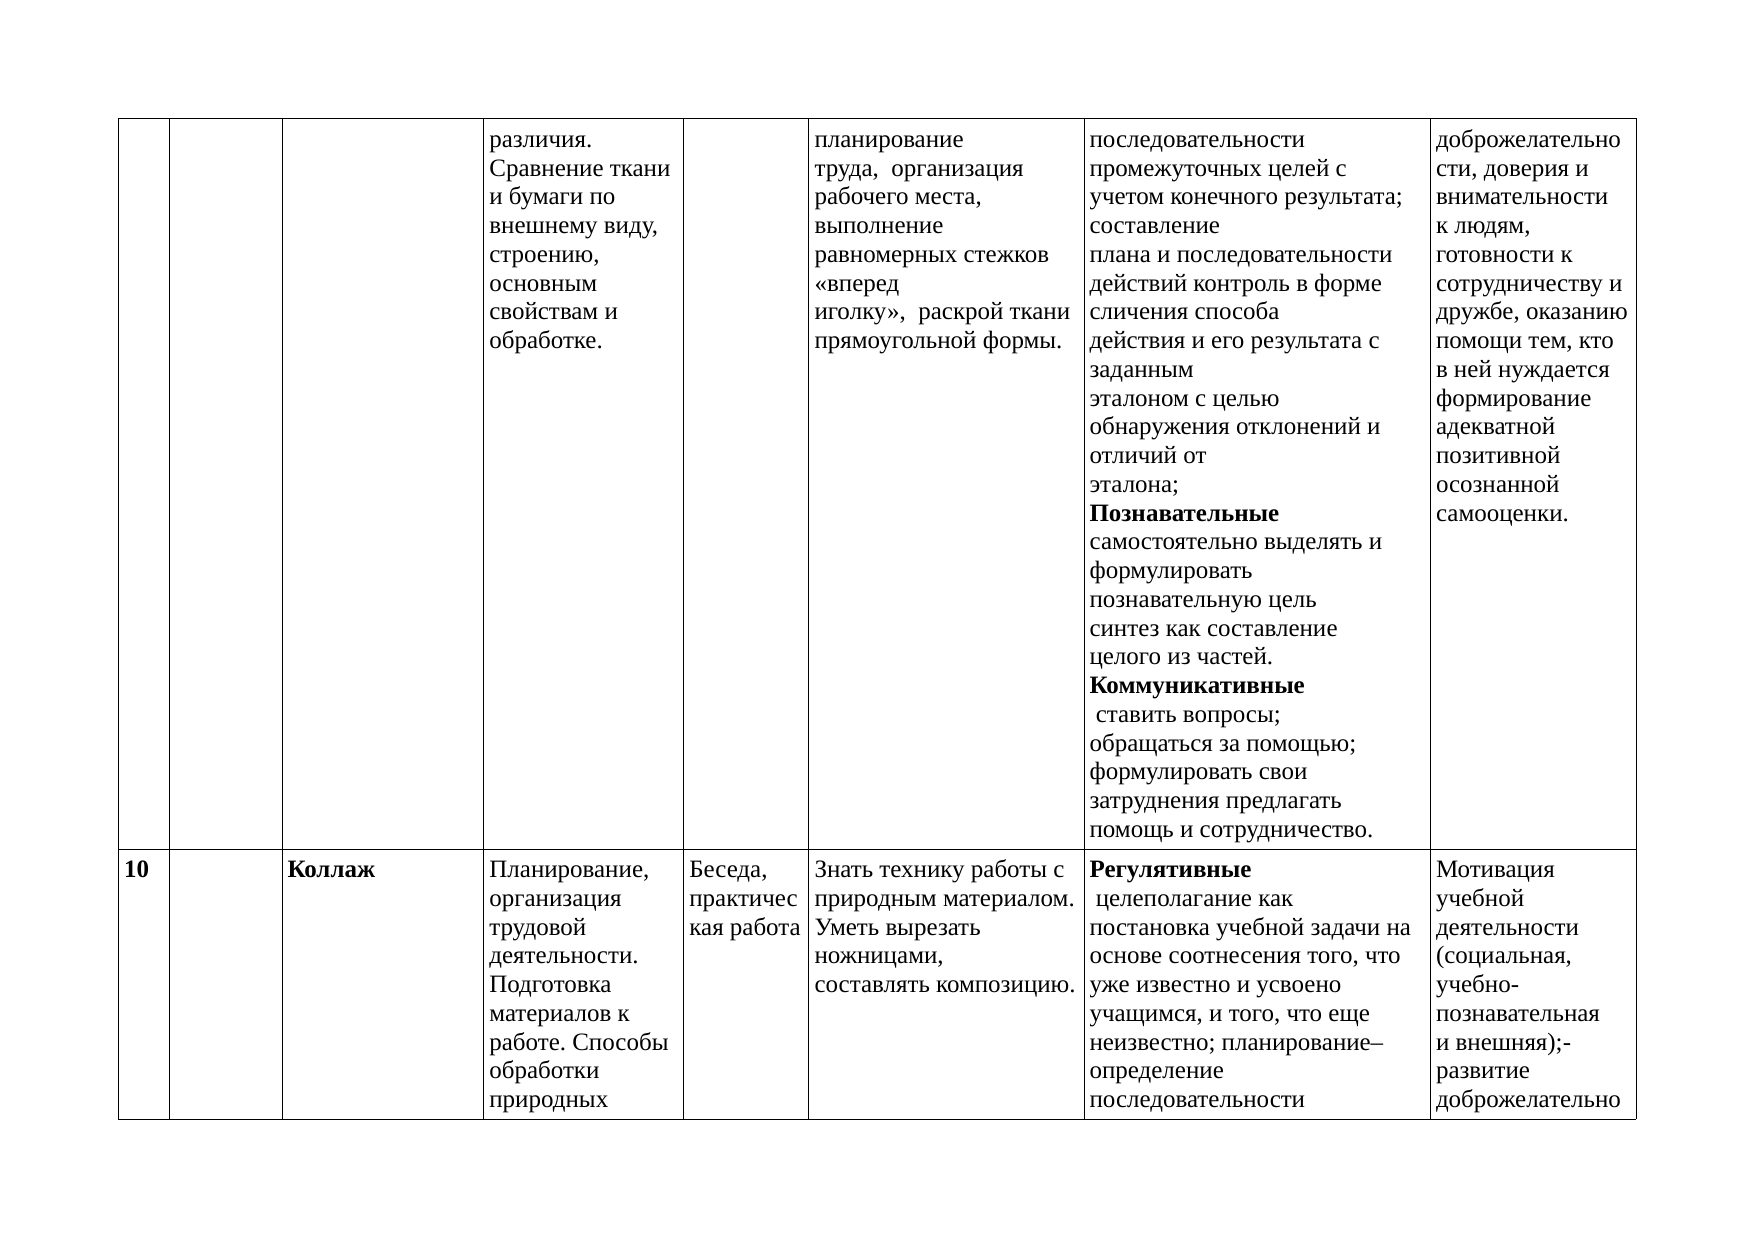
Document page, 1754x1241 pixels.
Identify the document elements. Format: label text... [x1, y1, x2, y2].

table_cell планирование труда, организация рабочего места, выполнение равномерных стежков «вперед иголку», раскрой ткани прямоугольной формы. [809, 119, 1084, 848]
table_cell [684, 119, 808, 848]
table_cell Коллаж [283, 850, 483, 1119]
table_cell различия. Сравнение ткани и бумаги по внешнему виду, строению, основным свойствам и обработке. [484, 119, 683, 848]
table_cell Регулятивные целеполагание как постановка учебной задачи на основе соотнесения того, что уже известно и усвоено учащимся, и того, что еще неизвестно; планирование– определение последовательности [1085, 850, 1430, 1119]
table_cell Беседа, практическая работа [684, 850, 808, 1119]
table_cell [170, 850, 282, 1119]
table_cell доброжелательности, доверия и внимательности к людям, готовности к сотрудничеству и дружбе, оказанию помощи тем, кто в ней нуждается формирование адекватной позитивной осознанной самооценки. [1431, 119, 1636, 848]
table_cell Мотивация учебной деятельности (социальная, учебно- познавательная и внешняя);- развитие доброжелательно [1431, 850, 1636, 1119]
table_cell [170, 119, 282, 848]
table_cell 10 [119, 850, 169, 1119]
table_cell [283, 119, 483, 848]
table_cell Знать технику работы с природным материалом. Уметь вырезать ножницами, составлять композицию. [809, 850, 1084, 1119]
table_cell Планирование, организация трудовой деятельности. Подготовка материалов к работе. Способы обработки природных [484, 850, 683, 1119]
table_cell [119, 119, 169, 848]
table_cell последовательности промежуточных целей с учетом конечного результата; составление плана и последовательности действий контроль в форме сличения способа действия и его результата с заданным эталоном с целью обнаружения отклонений и отличий от эталона; Познавательные самостоятельно выделять и формулировать познавательную цель синтез как составление целого из частей. Коммуникативные ставить вопросы; обращаться за помощью; формулировать свои затруднения предлагать помощь и сотрудничество. [1085, 119, 1430, 848]
